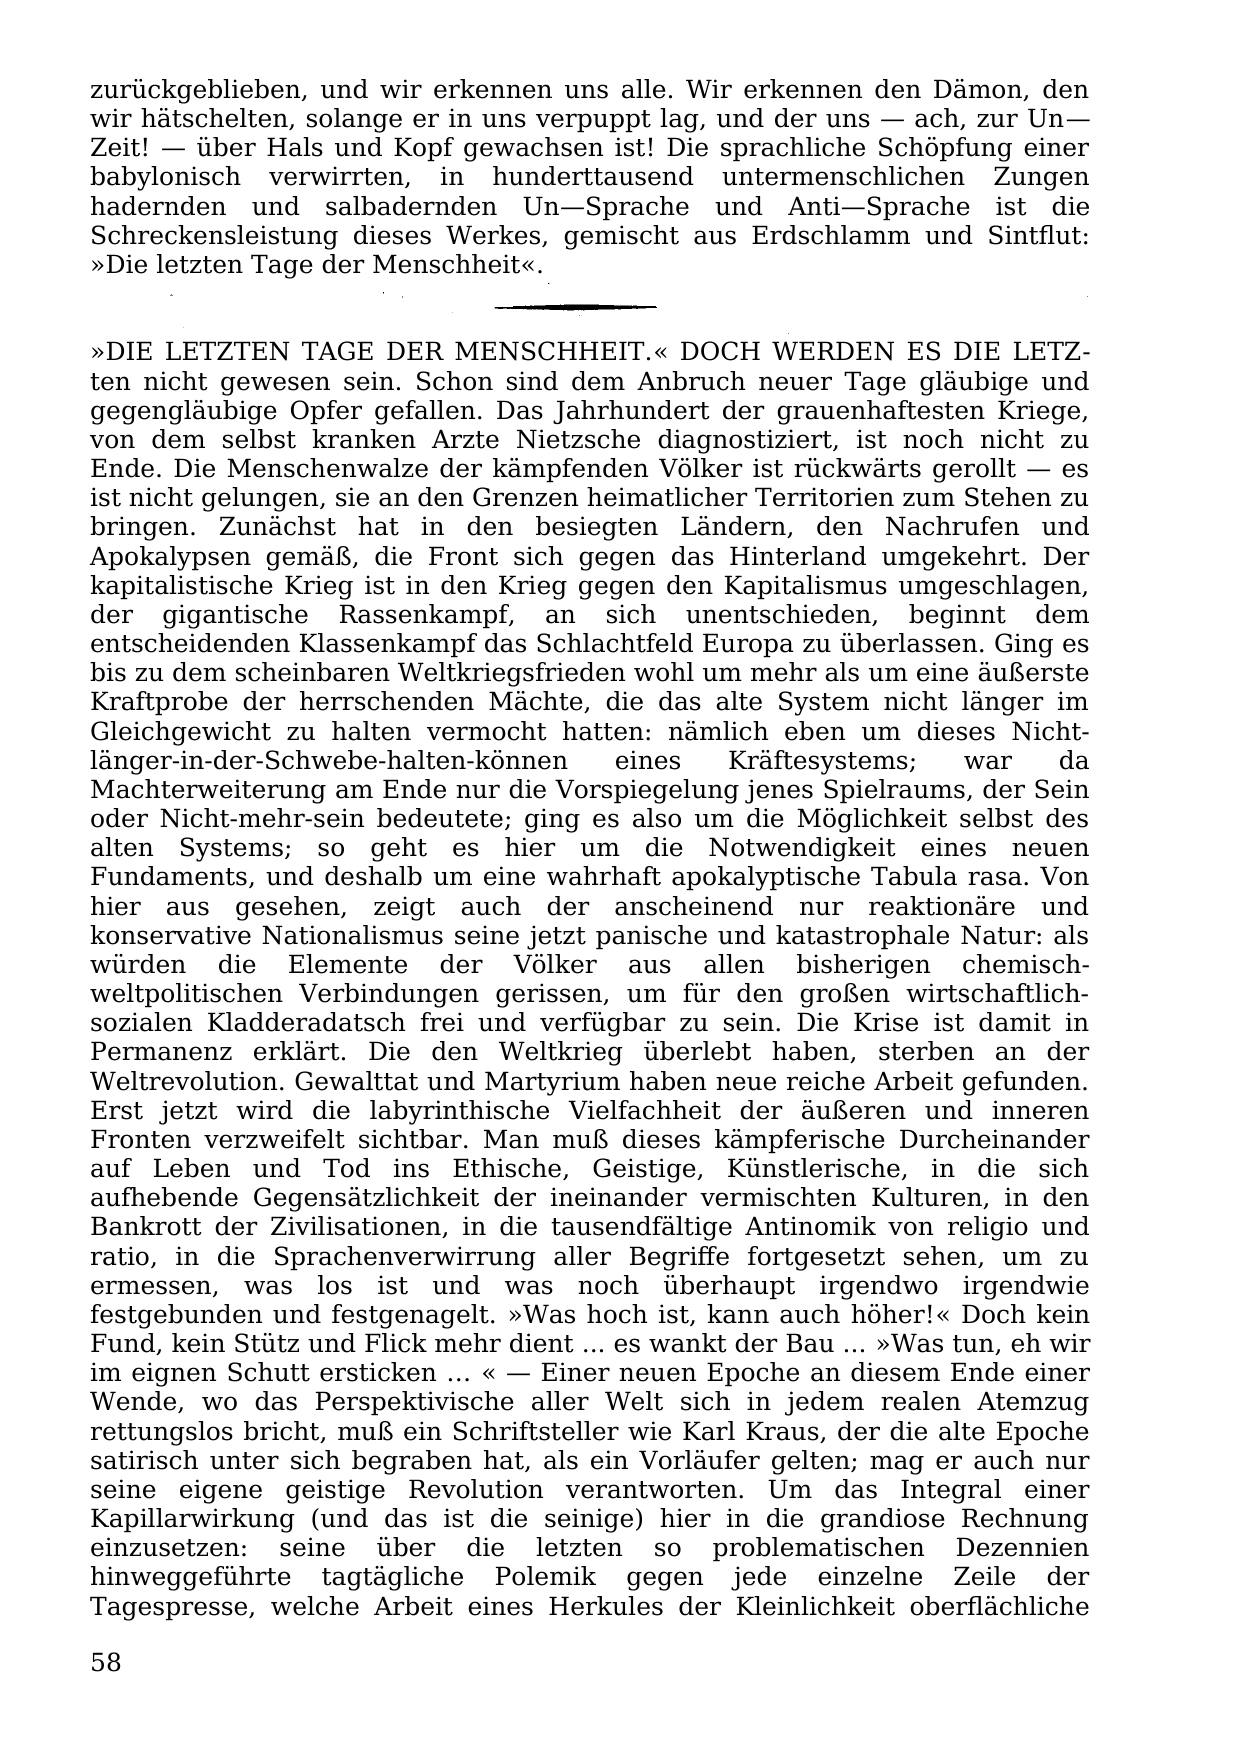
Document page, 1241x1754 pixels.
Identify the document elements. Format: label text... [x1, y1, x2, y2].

text »Die letzten Tage der Menschheit.« Doch werden es die letz­- ten nicht gewesen sein. Schon sind dem Anbruch neuer Tage gläubige und gegengläubige Opfer gefallen. Das Jahrhundert der grauenhaftesten Kriege, von dem selbst kranken Arzte Nietzsche diagnostiziert, ist noch nicht zu Ende. Die Menschenwalze der kämpfenden Völker ist rückwärts gerollt — es ist nicht gelungen, sie an den Grenzen heimatlicher Territorien zum Stehen zu bringen. Zunächst hat in den besiegten Ländern, den Nachrufen und Apokalypsen gemäß, die Front sich gegen das Hinterland umgekehrt. Der kapitalistische Krieg ist in den Krieg gegen den Kapitalismus umgeschlagen, der gigantische Rassenkampf, an sich unentschieden, beginnt dem entscheidenden Klassenkampf das Schlachtfeld Europa zu überlassen. Ging es bis zu dem scheinbaren Weltkriegsfrieden wohl um mehr als um eine äußerste Kraftprobe der herrschenden Mächte, die das alte System nicht länger im Gleichgewicht zu halten vermocht hatten: nämlich eben um dieses Nicht-länger-in-der-Schwebe-halten-können eines Kräftesystems; war da Machterweiterung am Ende nur die Vorspiegelung jenes Spielraums, der Sein oder Nicht-mehr-sein bedeutete; ging es also um die Möglichkeit selbst des alten Systems; so geht es hier um die Notwendigkeit eines neuen Fundaments, und deshalb um eine wahrhaft apokalyptische Tabula rasa. Von hier aus gesehen, zeigt auch der anscheinend nur reaktionäre und konservative Nationalismus seine jetzt panische und katastrophale Natur: als würden die Elemente der Völker aus allen bisherigen chemisch-weltpolitischen Verbindungen gerissen, um für den großen wirtschaftlich-sozialen Kladderadatsch frei und verfügbar zu sein. Die Krise ist damit in Permanenz erklärt. Die den Weltkrieg überlebt haben, sterben an der Weltrevolution. Gewalttat und Martyrium haben neue reiche Arbeit gefunden. Erst jetzt wird die labyrinthische Vielfachheit der äußeren und inneren Fronten verzweifelt sichtbar. Man muß dieses kämpferische Durcheinander auf Leben und Tod ins Ethische, Geistige, Künstlerische, in die sich aufhebende Gegensätzlichkeit der ineinander vermischten Kulturen, in den Bankrott der Zivilisationen, in die tausendfältige Antinomik von religio und ratio, in die Sprachenverwirrung aller Begriffe fortgesetzt sehen, um zu ermessen, was los ist und was noch überhaupt irgendwo irgendwie festgebunden und festgenagelt. »Was hoch ist, kann auch höher!« Doch kein Fund, kein Stütz und Flick mehr dient ... es wankt der Bau ... »Was tun, eh wir im eignen Schutt ersticken … « — Einer neuen Epoche an diesem Ende einer Wende, wo das Perspektivische aller Welt sich in jedem realen Atemzug rettungslos bricht, muß ein Schriftsteller wie Karl Kraus, der die alte Epoche satirisch unter sich begraben hat, als ein Vorläufer gelten; mag er auch nur seine eigene geistige Revolution verantworten. Um das Integral einer Kapillarwirkung (und das ist die seinige) hier in die grandiose Rechnung einzusetzen: seine über die letzten so problematischen Dezennien hinweggeführte tagtägliche Polemik gegen jede einzelne Zeile der Tagespresse, welche Arbeit eines Herkules der Kleinlichkeit oberflächliche [90, 279, 1091, 1621]
text zurückgeblieben, und wir erkennen uns alle. Wir erkennen den Dämon, den wir hätschelten, solange er in uns verpuppt lag, und der uns — ach, zur Un—Zeit! — über Hals und Kopf gewachsen ist! Die sprachliche Schöpfung einer babylonisch verwirrten, in hunderttausend untermenschlichen Zungen hadernden und salbadernden Un—Sprache und Anti—Sprache ist die Schreckensleistung dieses Werkes, gemischt aus Erdschlamm und Sintflut: »Die letzten Tage der Menschheit«. [90, 75, 1091, 279]
picture [90, 279, 1089, 334]
